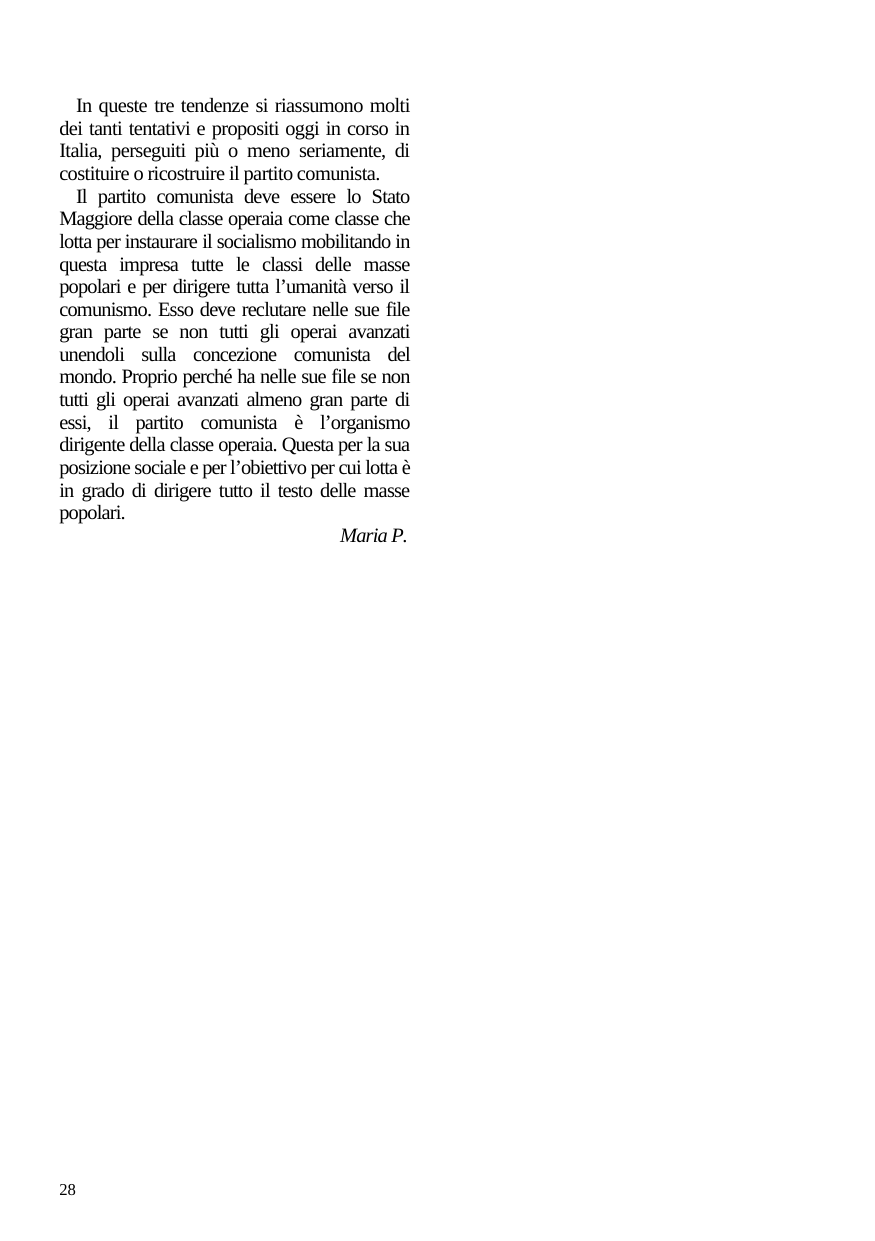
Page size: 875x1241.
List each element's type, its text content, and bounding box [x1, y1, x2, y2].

text Il partito comunista deve essere lo Stato Maggiore della classe operaia come classe che lotta per instaurare il socialismo mobilitando in questa impresa tutte le classi delle masse popolari e per dirigere tutta l’umanità verso il comunismo. Esso deve reclutare nelle sue file gran parte se non tutti gli operai avanzati unendoli sulla concezione comunista del mondo. Proprio perché ha nelle sue file se non tutti gli operai avanzati almeno gran parte di essi, il partito comunista è l’organismo dirigente della classe operaia. Questa per la sua posizione sociale e per l’obiettivo per cui lotta è in grado di dirigere tutto il testo delle masse popolari. [59, 185, 411, 524]
text Maria P. [59, 524, 411, 547]
text In queste tre tendenze si riassumono molti dei tanti tentativi e propositi oggi in corso in Italia, perseguiti più o meno seriamente, di costituire o ricostruire il partito comunista. [59, 94, 411, 185]
